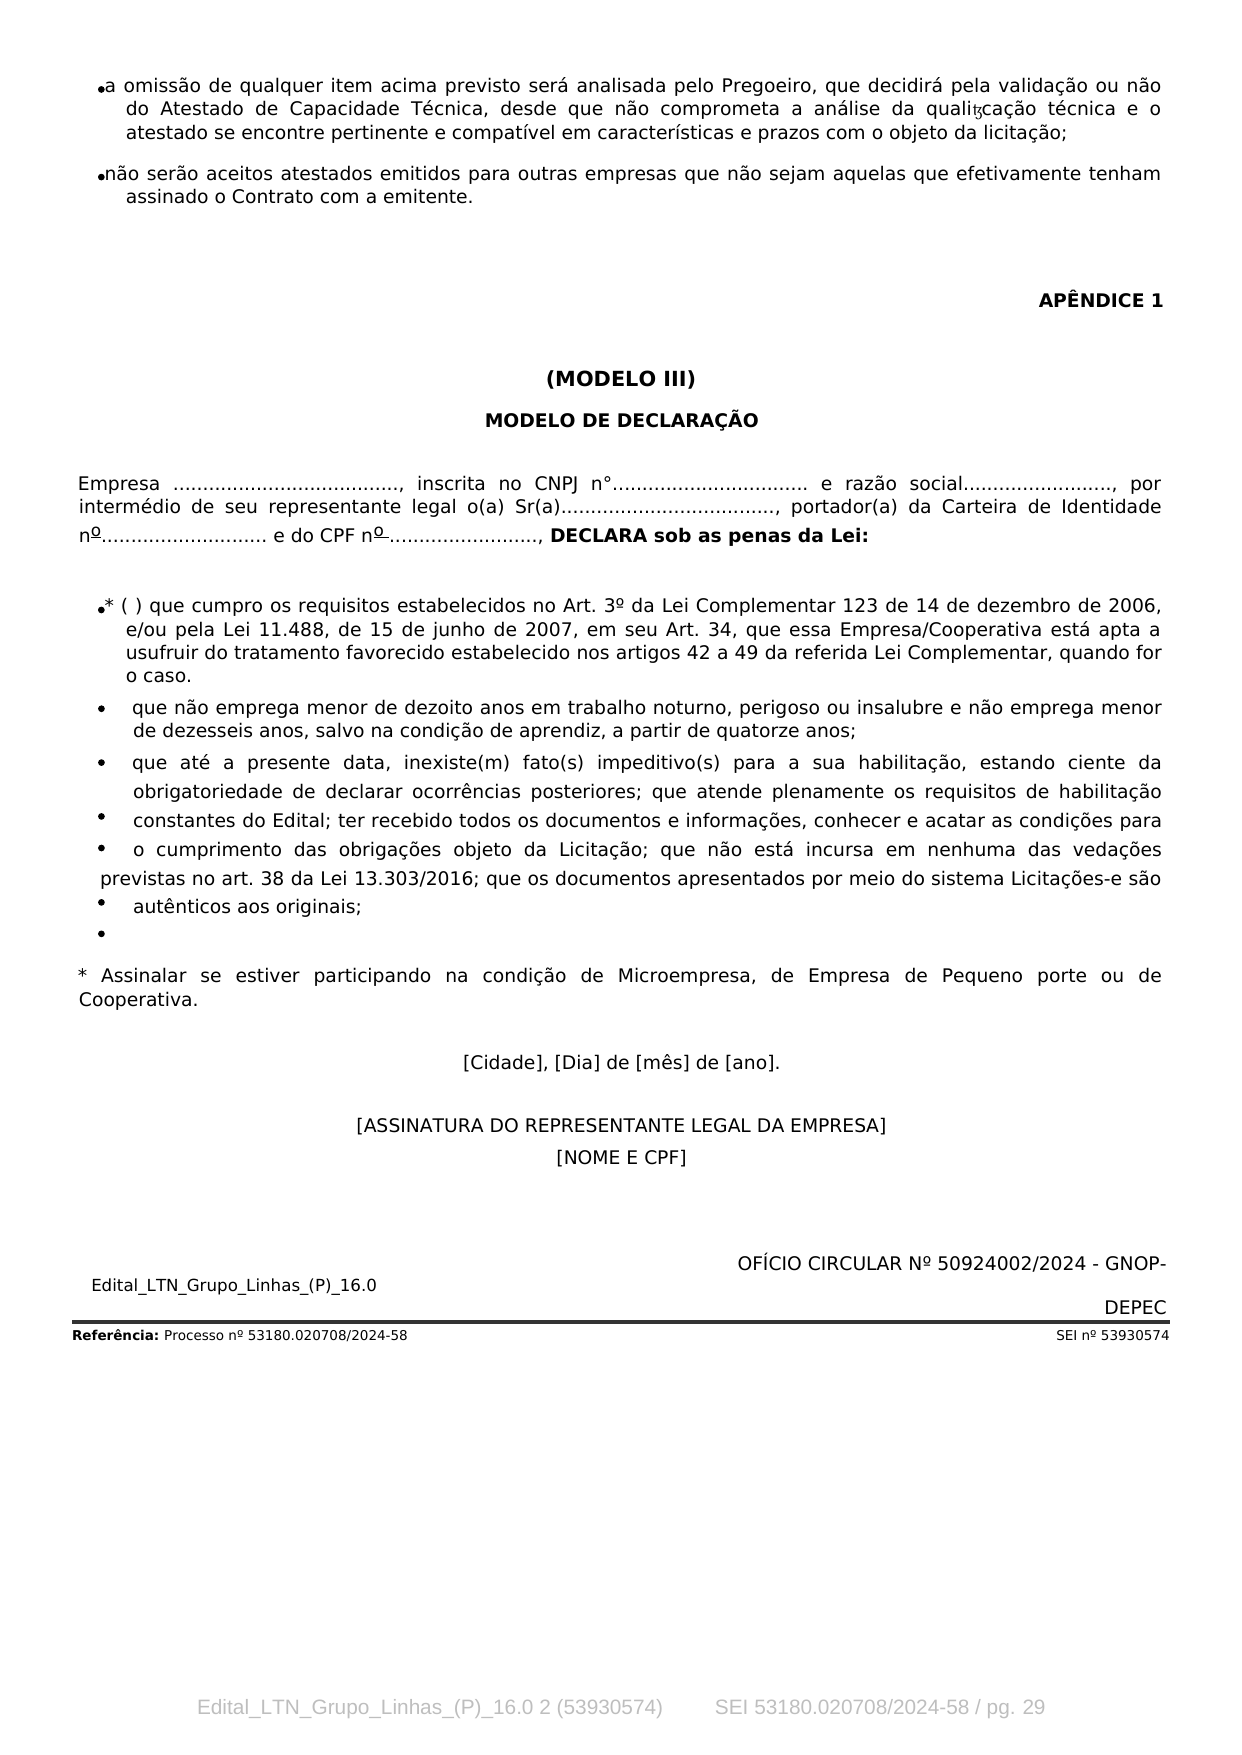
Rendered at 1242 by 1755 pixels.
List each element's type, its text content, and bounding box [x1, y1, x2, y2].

text que até a presente data, inexiste(m) fato(s) impeditivo(s) para a sua habilitação, estando ciente da obrigatoriedade de declarar ocorrências posteriores; que atende plenamente os requisitos de habilitação constantes do Edital; ter recebido todos os documentos e informações, conhecer e acatar as condições para o cumprimento das obrigações objeto da Licitação; que não está incursa em nenhuma das vedações previstas no art. 38 da Lei 13.303/2016; que os documentos apresentados por meio do sistema Licitações-e são autênticos aos originais; [99, 752, 1163, 918]
text que não emprega menor de dezoito anos em trabalho noturno, perigoso ou insalubre e não emprega menor de dezesseis anos, salvo na condição de aprendiz, a partir de quatorze anos; [99, 697, 1163, 742]
text OFÍCIO CIRCULAR Nº 50924002/2024 - GNOP- [72, 1253, 1167, 1275]
subtitle (MODELO III) [73, 367, 1168, 391]
text não serão aceitos atestados emitidos para outras empresas que não sejam aquelas que efetivamente tenham assinado o Contrato com a emitente. [99, 163, 1163, 208]
text * ( ) que cumpro os requisitos estabelecidos no Art. 3º da Lei Complementar 123 de 14 de dezembro de 2006, e/ou pela Lei 11.488, de 15 de junho de 2007, em seu Art. 34, que essa Empresa/Cooperativa está apta a usufruir do tratamento favorecido estabelecido nos artigos 42 a 49 da referida Lei Complementar, quando for o caso. [99, 596, 1163, 687]
text APÊNDICE 1 [72, 290, 1164, 312]
text a omissão de qualquer item acima previsto será analisada pelo Pregoeiro, que decidirá pela validação ou não do Atestado de Capacidade Técnica, desde que não comprometa a análise da qualicação técnica e o atestado se encontre pertinente e compatível em características e prazos com o objeto da licitação; [99, 75, 1163, 143]
text [Cidade], [Dia] de [mês] de [ano]. [74, 1052, 1169, 1074]
text [ASSINATURA DO REPRESENTANTE LEGAL DA EMPRESA] [74, 1115, 1169, 1137]
text Referência: Processo nº 53180.020708/2024-58 SEI nº 53930574 [72, 1328, 1170, 1343]
text Empresa ......................................, inscrita no CNPJ n°................................. e razão social........................., por intermédio de seu representante legal o(a) Sr(a)...................................., portador(a) da Carteira de Identidade no............................ e do CPF no ........................., DECLARA sob as penas da Lei: [78, 473, 1163, 548]
text [NOME E CPF] [74, 1147, 1169, 1169]
text Edital_LTN_Grupo_Linhas_(P)_16.0 [91, 1276, 1170, 1296]
text * Assinalar se estiver participando na condição de Microempresa, de Empresa de Pequeno porte ou de Cooperativa. [78, 965, 1163, 1010]
subtitle MODELO DE DECLARAÇÃO [73, 410, 1170, 432]
text DEPEC [72, 1297, 1167, 1319]
